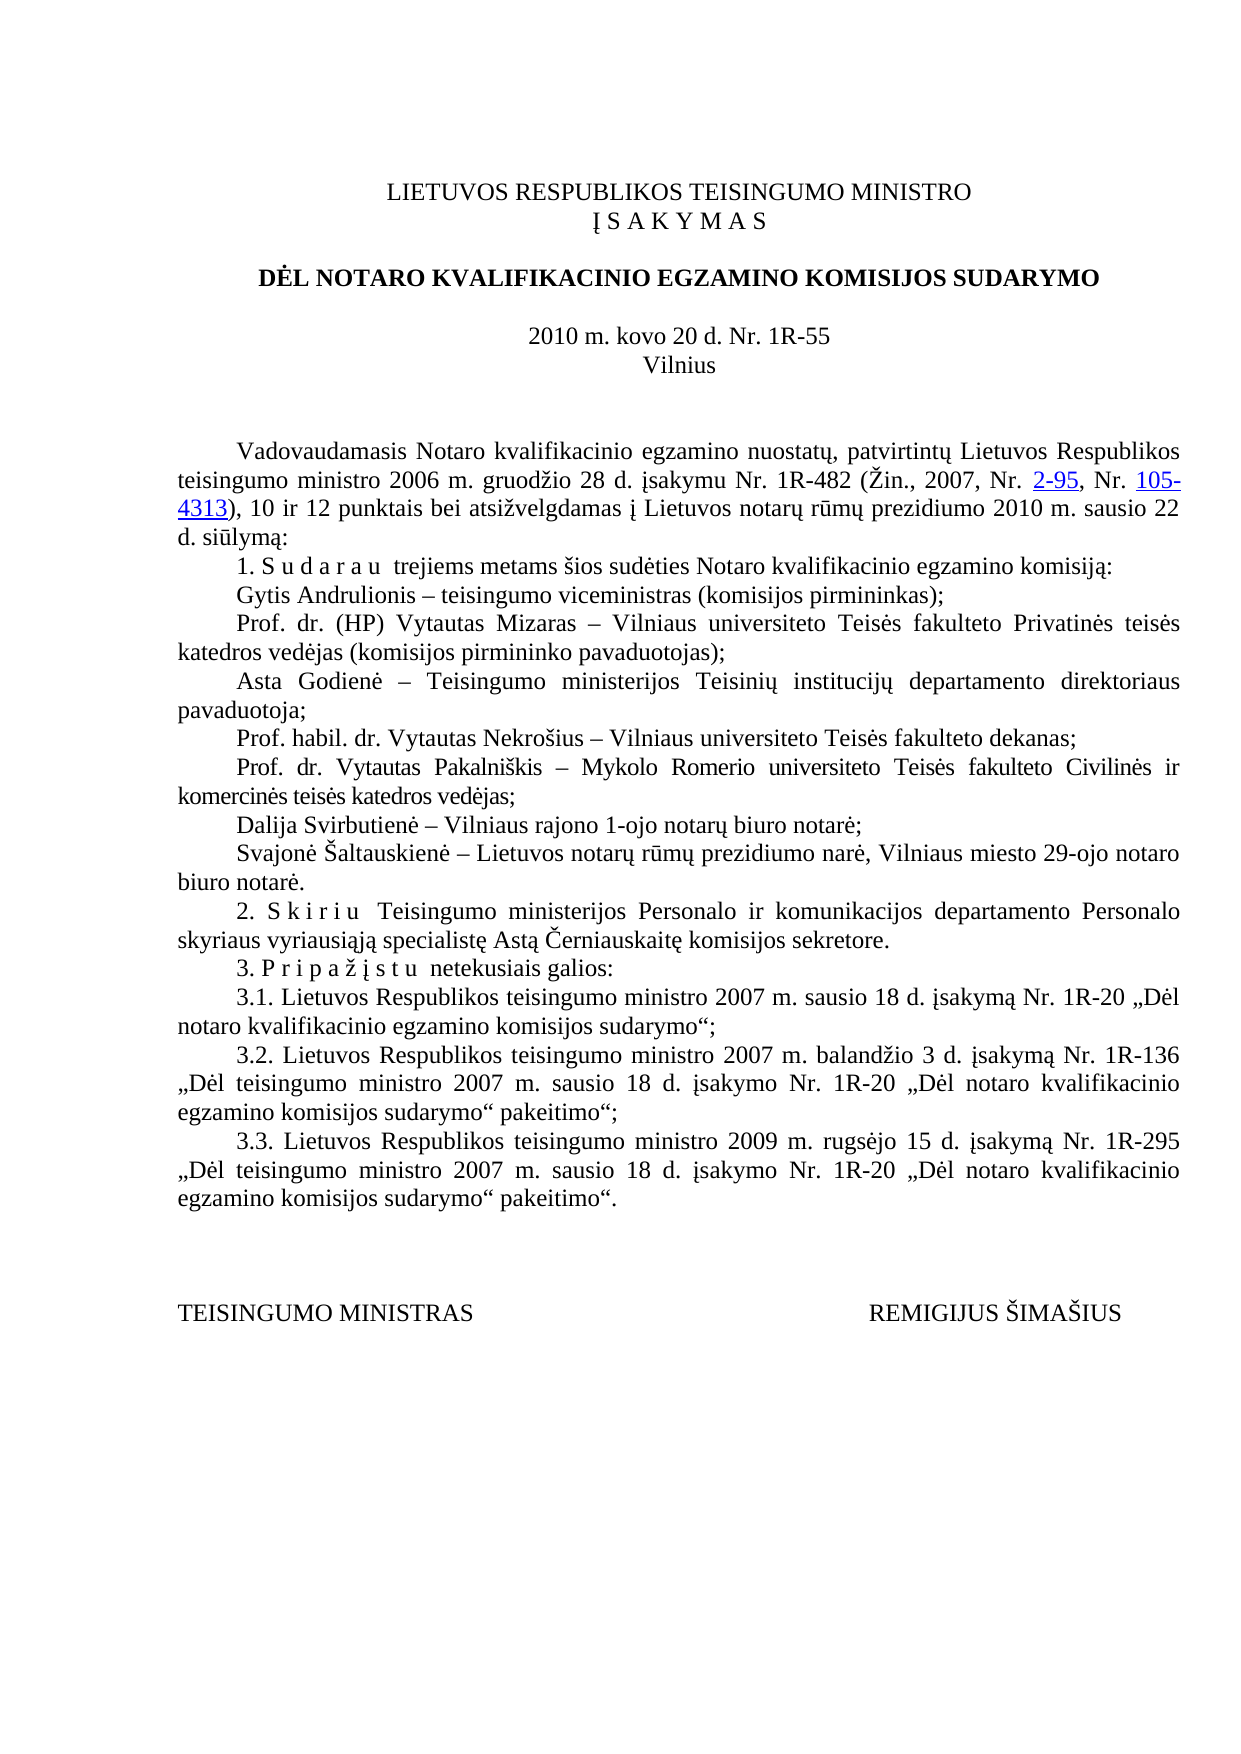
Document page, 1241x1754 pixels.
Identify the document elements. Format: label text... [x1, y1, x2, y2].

text 2010 m. kovo 20 d. Nr. 1R-55 [177, 321, 1181, 350]
text Asta Godienė – Teisingumo ministerijos Teisinių institucijų departamento direktoriaus pavaduotoja; [177, 666, 1181, 723]
text Prof. dr. Vytautas Pakalniškis – Mykolo Romerio universiteto Teisės fakulteto Civilinės ir komercinės teisės katedros vedėjas; [177, 752, 1181, 810]
text LIETUVOS RESPUBLIKOS TEISINGUMO MINISTRO [177, 177, 1181, 206]
text DĖL NOTARO KVALIFIKACINIO EGZAMINO KOMISIJOS SUDARYMO [177, 263, 1181, 292]
text Gytis Andrulionis – teisingumo viceministras (komisijos pirmininkas); [177, 580, 1181, 608]
text Svajonė Šaltauskienė – Lietuvos notarų rūmų prezidiumo narė, Vilniaus miesto 29-ojo notaro biuro notarė. [177, 838, 1181, 896]
text Prof. dr. (HP) Vytautas Mizaras – Vilniaus universiteto Teisės fakulteto Privatinės teisės katedros vedėjas (komisijos pirmininko pavaduotojas); [177, 608, 1181, 666]
text 3. Pripažįstu netekusiais galios: [177, 953, 1181, 982]
text Teisingumo ministras Remigijus Šimašius [177, 1298, 1181, 1327]
text Dalija Svirbutienė – Vilniaus rajono 1-ojo notarų biuro notarė; [177, 810, 1181, 838]
text 1. Sudarau trejiems metams šios sudėties Notaro kvalifikacinio egzamino komisiją: [177, 551, 1181, 580]
text Vadovaudamasis Notaro kvalifikacinio egzamino nuostatų, patvirtintų Lietuvos Respublikos teisingumo ministro 2006 m. gruodžio 28 d. įsakymu Nr. 1R-482 (Žin., 2007, Nr. 2-95, Nr. 105-4313), 10 ir 12 punktais bei atsižvelgdamas į Lietuvos notarų rūmų prezidiumo 2010 m. sausio 22 d. siūlymą: [177, 436, 1181, 551]
text Vilnius [177, 350, 1181, 378]
text ĮSAKYMAS [177, 206, 1181, 235]
text Prof. habil. dr. Vytautas Nekrošius – Vilniaus universiteto Teisės fakulteto dekanas; [177, 723, 1181, 752]
text 3.1. Lietuvos Respublikos teisingumo ministro 2007 m. sausio 18 d. įsakymą Nr. 1R-20 „Dėl notaro kvalifikacinio egzamino komisijos sudarymo“; [177, 982, 1181, 1040]
text 3.3. Lietuvos Respublikos teisingumo ministro 2009 m. rugsėjo 15 d. įsakymą Nr. 1R-295 „Dėl teisingumo ministro 2007 m. sausio 18 d. įsakymo Nr. 1R-20 „Dėl notaro kvalifikacinio egzamino komisijos sudarymo“ pakeitimo“. [177, 1126, 1181, 1212]
text 2. Skiriu Teisingumo ministerijos Personalo ir komunikacijos departamento Personalo skyriaus vyriausiąją specialistę Astą Černiauskaitę komisijos sekretore. [177, 896, 1181, 953]
text 3.2. Lietuvos Respublikos teisingumo ministro 2007 m. balandžio 3 d. įsakymą Nr. 1R-136 „Dėl teisingumo ministro 2007 m. sausio 18 d. įsakymo Nr. 1R-20 „Dėl notaro kvalifikacinio egzamino komisijos sudarymo“ pakeitimo“; [177, 1040, 1181, 1126]
